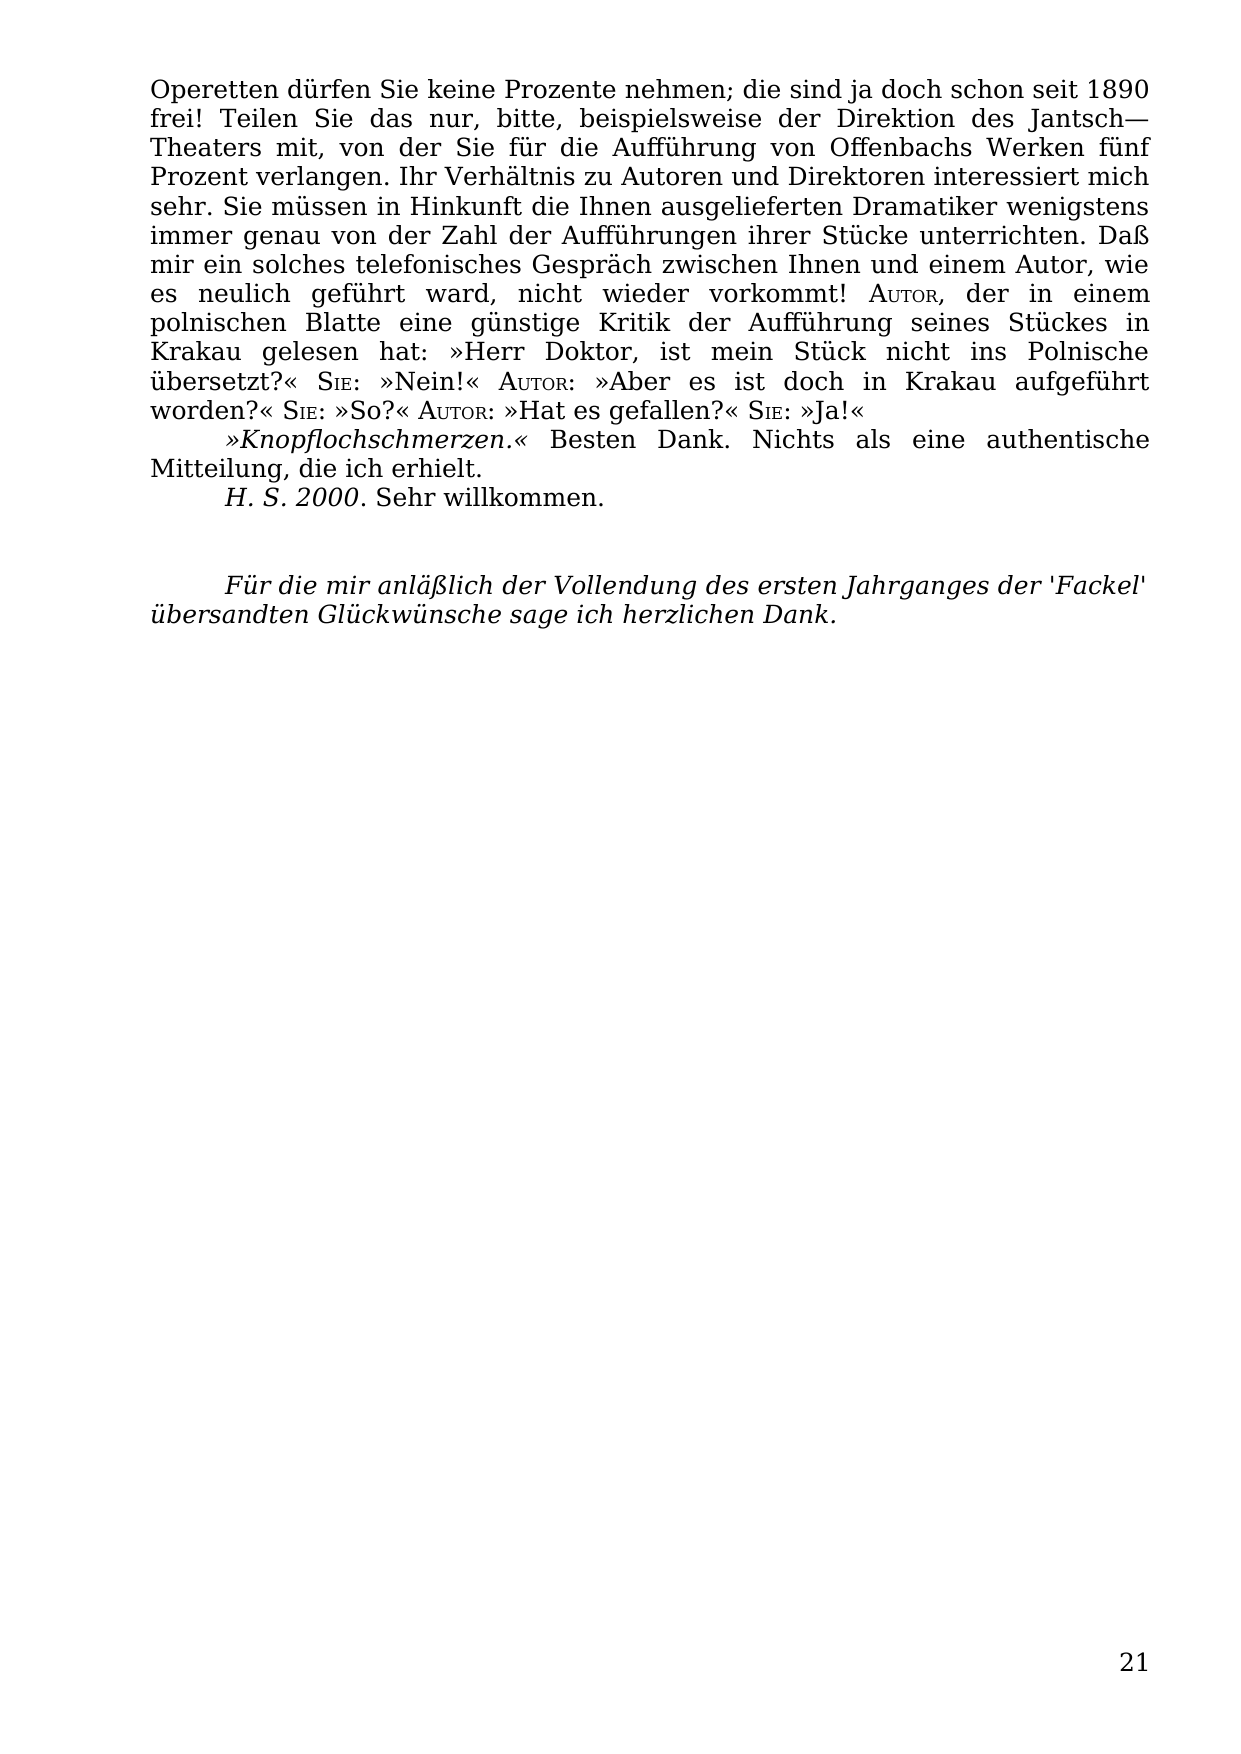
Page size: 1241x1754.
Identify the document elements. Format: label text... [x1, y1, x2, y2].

text Operetten dürfen Sie keine Prozente nehmen; die sind ja doch schon seit 1890 frei! Teilen Sie das nur, bitte, beispielsweise der Direktion des Jantsch—Theaters mit, von der Sie für die Aufführung von Offenbachs Werken fünf Prozent verlangen. Ihr Verhältnis zu Autoren und Direktoren interessiert mich sehr. Sie müssen in Hinkunft die Ihnen ausgelieferten Dramatiker wenigstens immer genau von der Zahl der Aufführungen ihrer Stücke unterrichten. Daß mir ein solches telefonisches Gespräch zwischen Ihnen und einem Autor, wie es neulich geführt ward, nicht wieder vorkommt! Autor, der in einem polnischen Blatte eine günstige Kritik der Aufführung seines Stückes in Krakau gelesen hat: »Herr Doktor, ist mein Stück nicht ins Polnische übersetzt?« Sie: »Nein!« Autor: »Aber es ist doch in Krakau aufgeführt worden?« Sie: »So?« Autor: »Hat es gefallen?« Sie: »Ja!« [150, 75, 1151, 425]
text Für die mir anläßlich der Vollendung des ersten Jahrganges der 'Fackel' übersandten Glückwünsche sage ich herzlichen Dank. [150, 571, 1151, 629]
text »Knopflochschmerzen.« Besten Dank. Nichts als eine authentische Mitteilung, die ich erhielt. [150, 425, 1151, 483]
text H. S. 2000. Sehr willkommen. [150, 483, 1151, 512]
